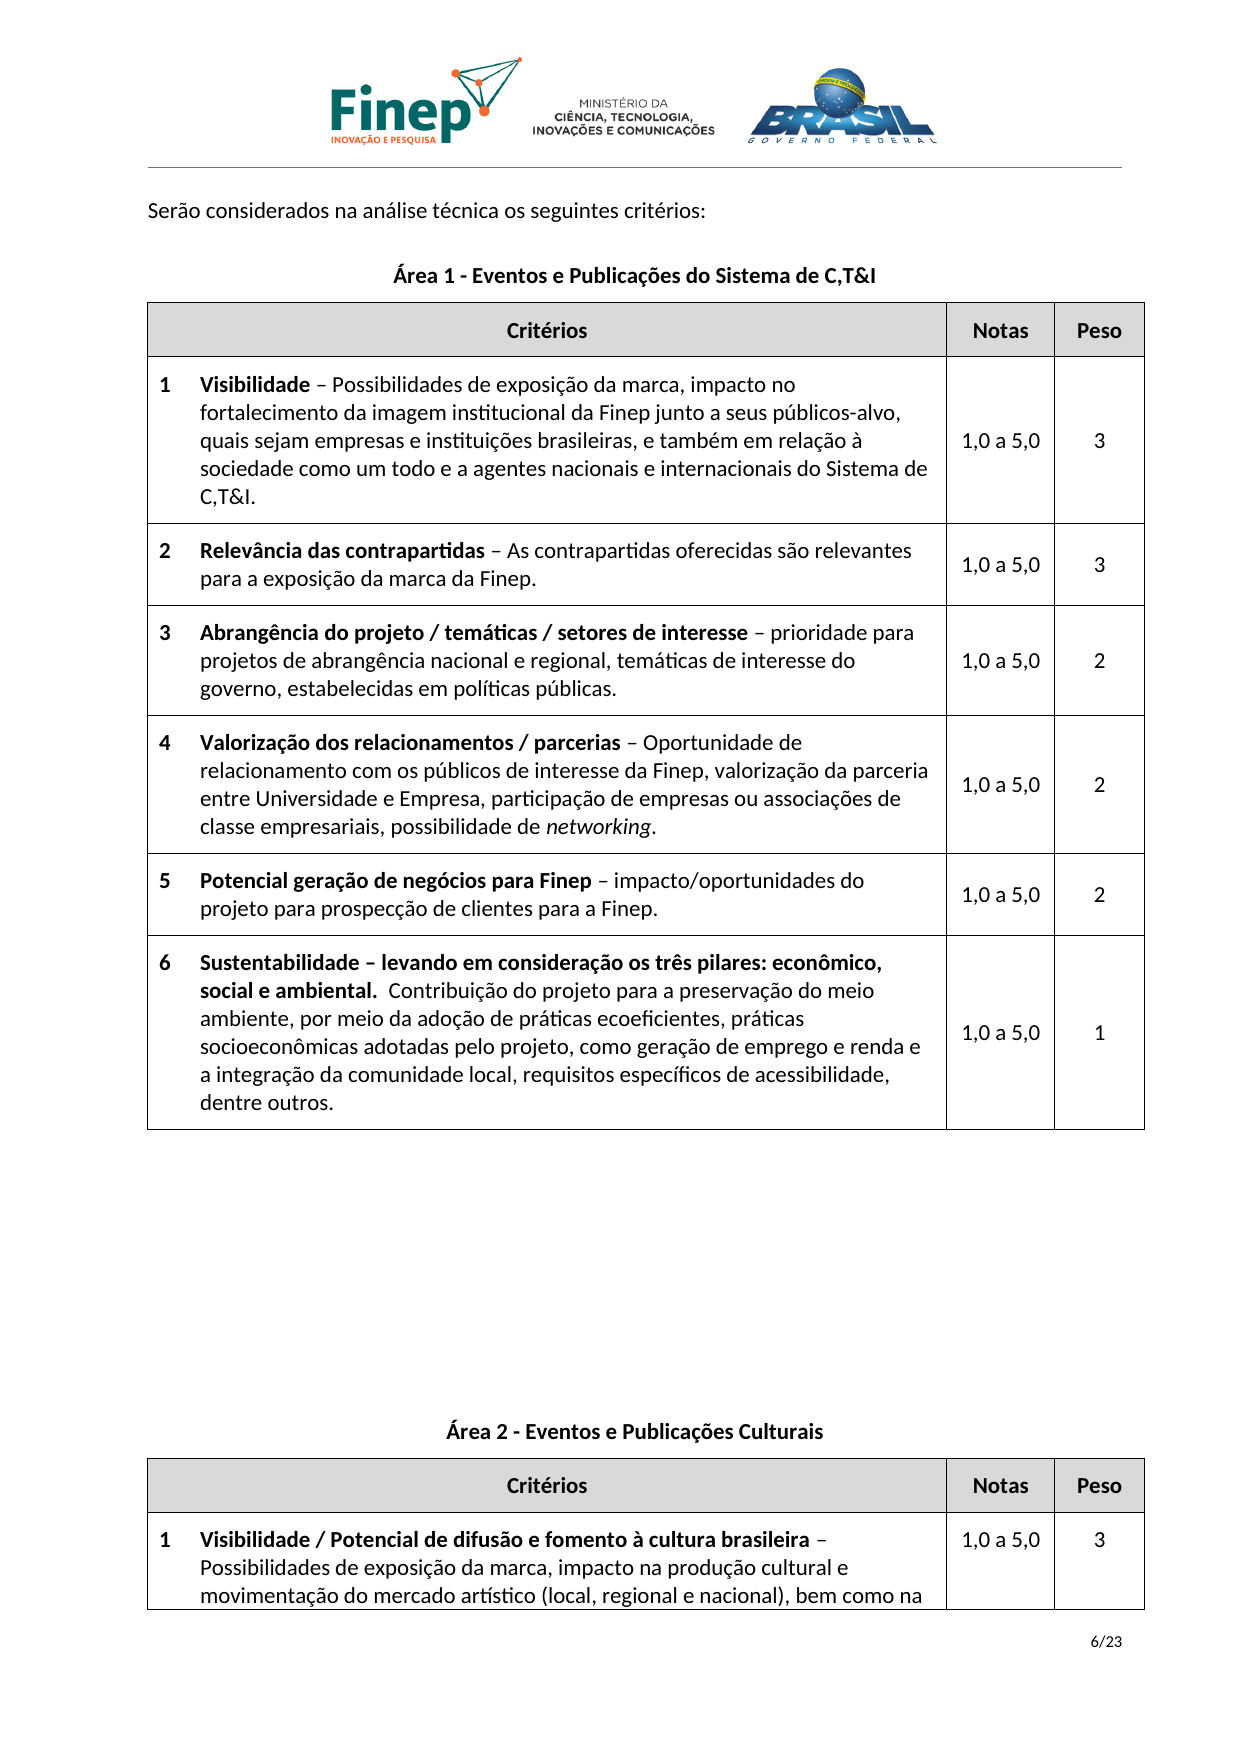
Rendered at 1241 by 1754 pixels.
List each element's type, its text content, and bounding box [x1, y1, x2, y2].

table_cell 3 [1055, 357, 1144, 522]
table_cell 1,0 a 5,0 [947, 524, 1054, 604]
table_cell 2 [148, 524, 188, 604]
table_cell Relevância das contrapartidas – As contrapartidas oferecidas são relevantes para a exposição da marca da Finep. [189, 524, 946, 604]
table_cell 6 [148, 936, 188, 1129]
table_cell 1 [148, 357, 188, 522]
table_cell Visibilidade / Potencial de difusão e fomento à cultura brasileira – Possibilidades de exposição da marca, impacto na produção cultural e movimentação do mercado artístico (local, regional e nacional), bem como na [189, 1513, 946, 1609]
text Área 2 - Eventos e Publicações Culturais [148, 1417, 1122, 1445]
table_cell 1,0 a 5,0 [947, 854, 1054, 935]
text Serão considerados na análise técnica os seguintes critérios: [148, 196, 1122, 224]
table_cell 2 [1055, 716, 1144, 853]
table_cell Potencial geração de negócios para Finep – impacto/oportunidades do projeto para prospecção de clientes para a Finep. [189, 854, 946, 935]
table_header Critérios [148, 1459, 946, 1512]
table_cell 1,0 a 5,0 [947, 606, 1054, 714]
table_header Notas [947, 303, 1054, 356]
text Área 1 - Eventos e Publicações do Sistema de C,T&I [148, 262, 1122, 290]
table_header Peso [1055, 1459, 1144, 1512]
table_cell Sustentabilidade – levando em consideração os três pilares: econômico, social e ambiental. Contribuição do projeto para a preservação do meio ambiente, por meio da adoção de práticas ecoeficientes, práticas socioeconômicas adotadas pelo projeto, como geração de emprego e renda e a integração da comunidade local, requisitos específicos de acessibilidade, dentre outros. [189, 936, 946, 1129]
table_cell 1,0 a 5,0 [947, 1513, 1054, 1609]
table_cell 3 [1055, 1513, 1144, 1609]
table_cell 3 [148, 606, 188, 714]
table_cell 1 [1055, 936, 1144, 1129]
table_cell 4 [148, 716, 188, 853]
table_cell 1 [148, 1513, 188, 1609]
table_cell Abrangência do projeto / temáticas / setores de interesse – prioridade para projetos de abrangência nacional e regional, temáticas de interesse do governo, estabelecidas em políticas públicas. [189, 606, 946, 714]
table_header Critérios [148, 303, 946, 356]
table_cell 2 [1055, 606, 1144, 714]
table_cell Valorização dos relacionamentos / parcerias – Oportunidade de relacionamento com os públicos de interesse da Finep, valorização da parceria entre Universidade e Empresa, participação de empresas ou associações de classe empresariais, possibilidade de networking. [189, 716, 946, 853]
table_cell 1,0 a 5,0 [947, 716, 1054, 853]
table_cell 1,0 a 5,0 [947, 357, 1054, 522]
table_cell 2 [1055, 854, 1144, 935]
table_cell Visibilidade – Possibilidades de exposição da marca, impacto no fortalecimento da imagem institucional da Finep junto a seus públicos-alvo, quais sejam empresas e instituições brasileiras, e também em relação à sociedade como um todo e a agentes nacionais e internacionais do Sistema de C,T&I. [189, 357, 946, 522]
table_cell 5 [148, 854, 188, 935]
table_cell 1,0 a 5,0 [947, 936, 1054, 1129]
table_cell 3 [1055, 524, 1144, 604]
table_header Notas [947, 1459, 1054, 1512]
table_header Peso [1055, 303, 1144, 356]
